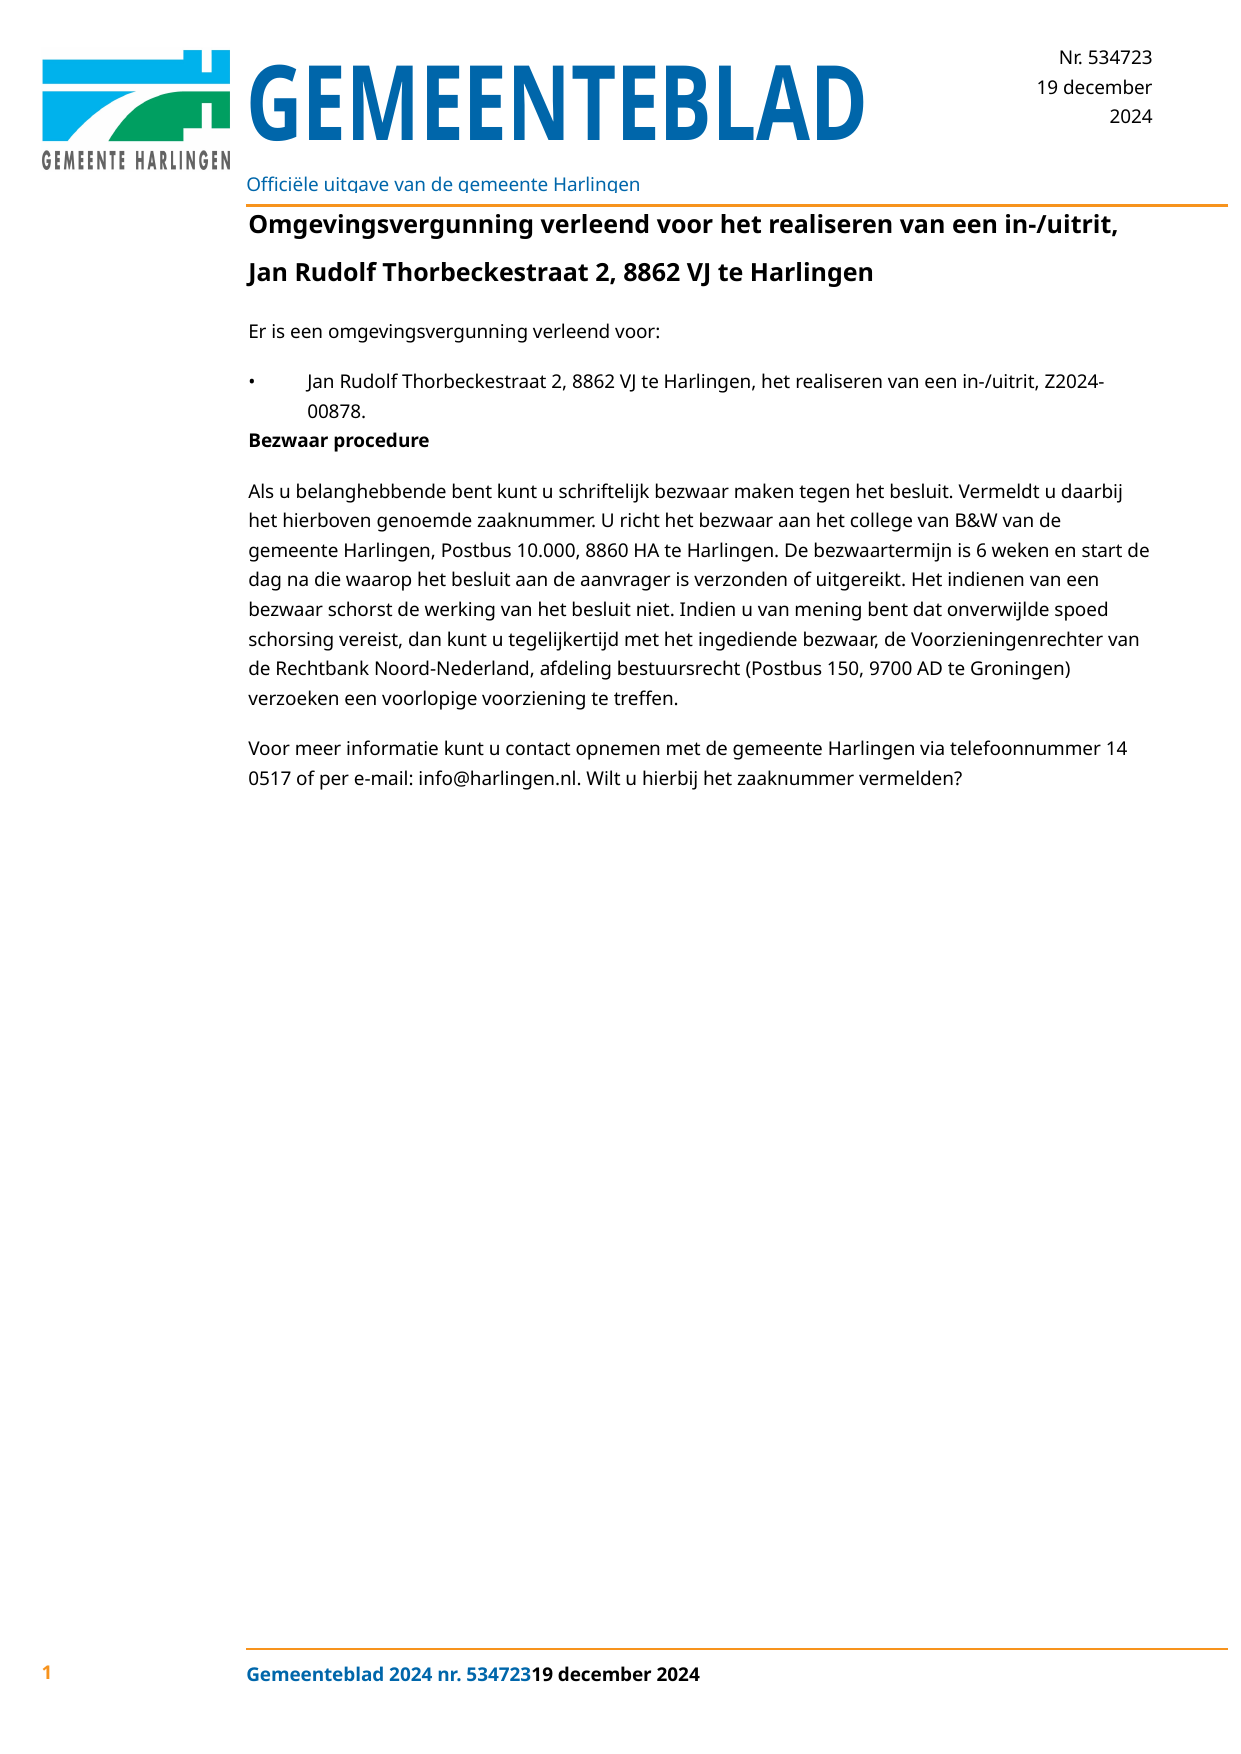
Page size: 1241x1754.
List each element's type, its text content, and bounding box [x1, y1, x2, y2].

text Er is een omgevingsvergunning verleend voor: [248, 318, 1152, 344]
text Omgevingsvergunning verleend voor het realiseren van een in-/uitrit, Jan Rudolf Thorbeckestraat 2, 8862 VJ te Harlingen [248, 207, 1152, 288]
text Als u belanghebbende bent kunt u schriftelijk bezwaar maken tegen het besluit. Vermeldt u daarbij het hierboven genoemde zaaknummer. U richt het bezwaar aan het college van B&W van de gemeente Harlingen, Postbus 10.000, 8860 HA te Harlingen. De bezwaartermijn is 6 weken en start de dag na die waarop het besluit aan de aanvrager is verzonden of uitgereikt. Het indienen van een bezwaar schorst de werking van het besluit niet. Indien u van mening bent dat onverwijlde spoed schorsing vereist, dan kunt u tegelijkertijd met het ingediende bezwaar, de Voorzieningenrechter van de Rechtbank Noord-Nederland, afdeling bestuursrecht (Postbus 150, 9700 AD te Groningen) verzoeken een voorlopige voorziening te treffen. [248, 478, 1152, 711]
list Jan Rudolf Thorbeckestraat 2, 8862 VJ te Harlingen, het realiseren van een in-/uitrit, Z2024-00878. [248, 368, 1152, 424]
text Bezwaar procedure [248, 427, 1152, 453]
picture [41, 47, 231, 172]
text Voor meer informatie kunt u contact opnemen met de gemeente Harlingen via telefoonnummer 14 0517 of per e-mail: info@harlingen.nl. Wilt u hierbij het zaaknummer vermelden? [248, 735, 1152, 791]
